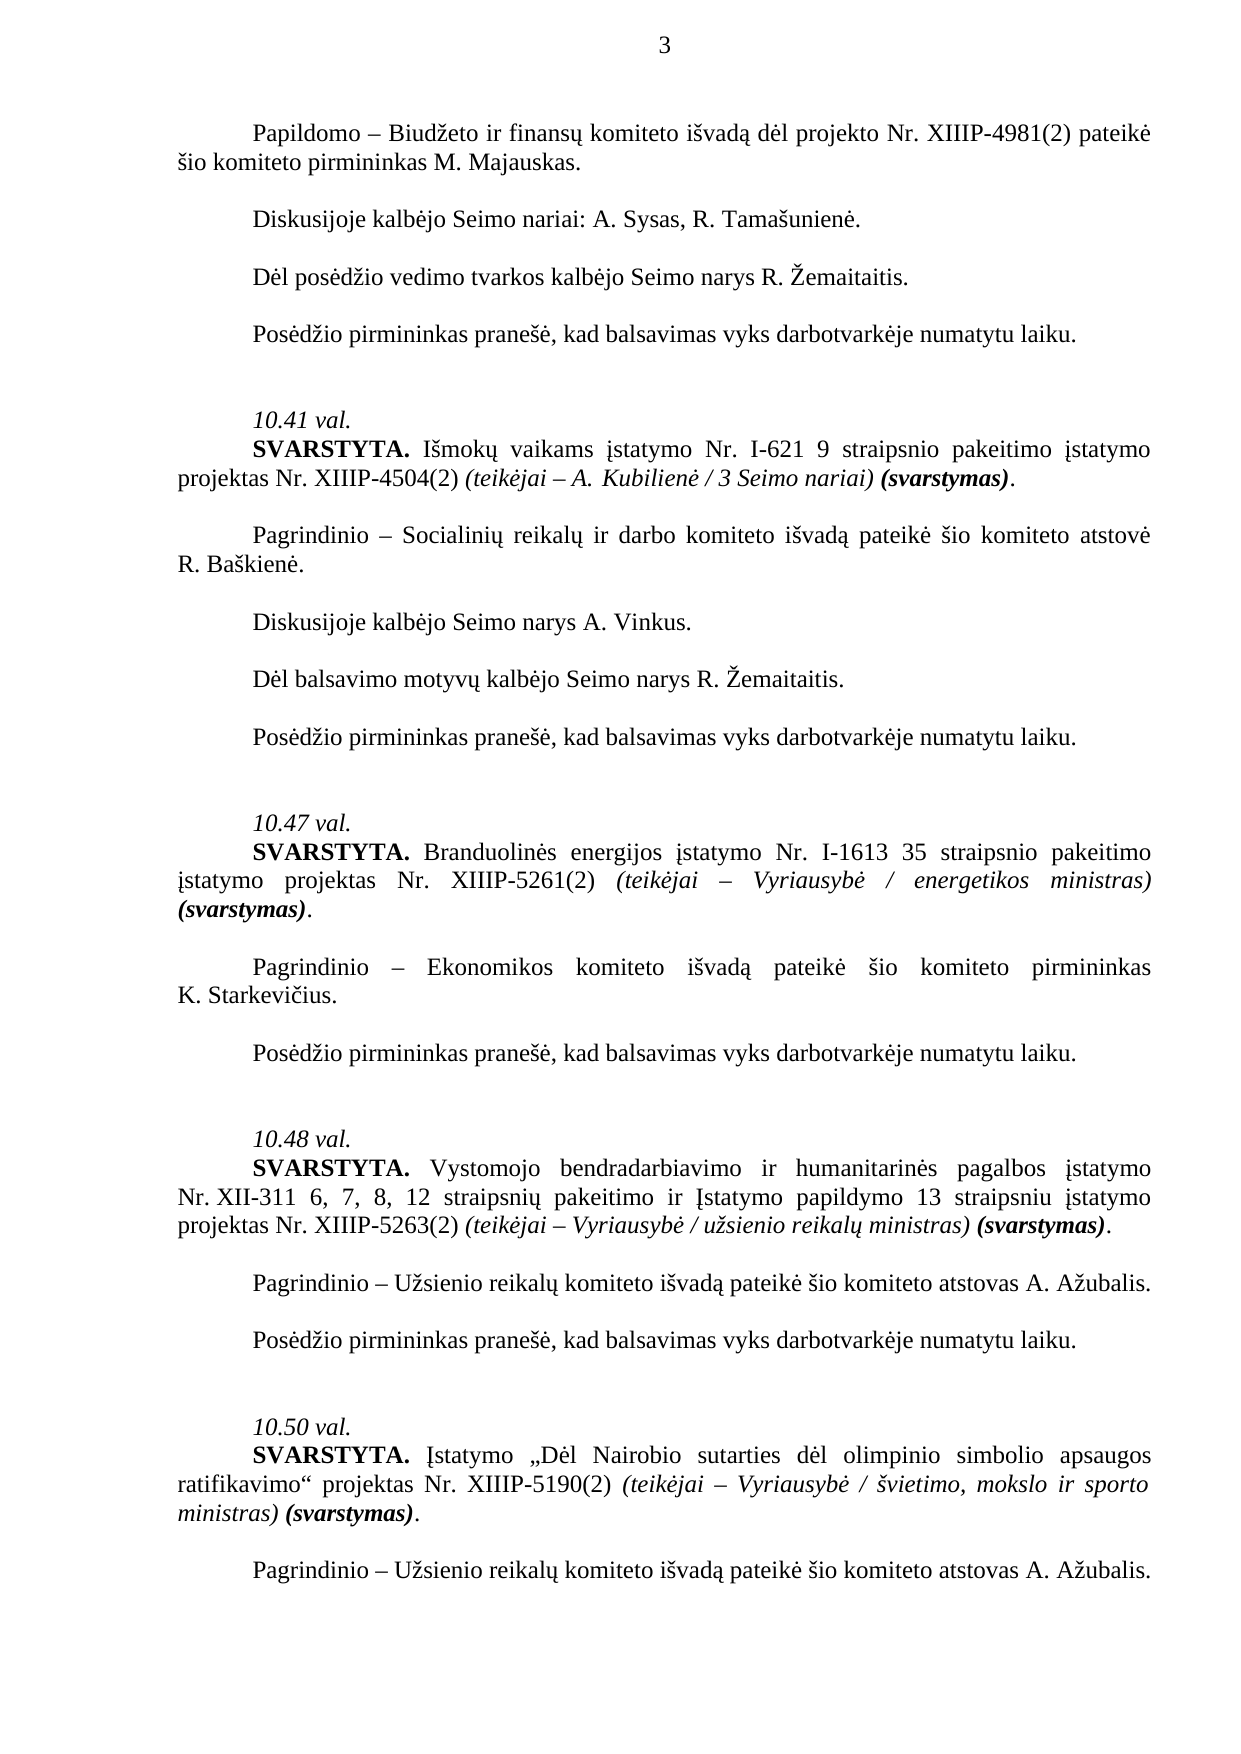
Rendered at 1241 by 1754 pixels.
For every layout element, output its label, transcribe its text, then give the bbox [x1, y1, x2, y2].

text SVARSTYTA. Įstatymo „Dėl Nairobio sutarties dėl olimpinio simbolio apsaugos ratifikavimo“ projektas Nr. XIIIP-5190(2) (teikėjai – Vyriausybė / švietimo, mokslo ir sporto ministras) (svarstymas). [177, 1441, 1152, 1527]
text 10.48 val. [177, 1124, 1152, 1153]
text SVARSTYTA. Branduolinės energijos įstatymo Nr. I-1613 35 straipsnio pakeitimo įstatymo projektas Nr. XIIIP-5261(2) (teikėjai – Vyriausybė / energetikos ministras) (svarstymas). [177, 837, 1152, 923]
text Posėdžio pirmininkas pranešė, kad balsavimas vyks darbotvarkėje numatytu laiku. [177, 722, 1152, 751]
text 10.41 val. [177, 406, 1152, 434]
text Diskusijoje kalbėjo Seimo narys A. Vinkus. [177, 607, 1152, 636]
text SVARSTYTA. Išmokų vaikams įstatymo Nr. I-621 9 straipsnio pakeitimo įstatymo projektas Nr. XIIIP-4504(2) (teikėjai – A. Kubilienė / 3 Seimo nariai) (svarstymas). [177, 434, 1152, 492]
text Pagrindinio – Ekonomikos komiteto išvadą pateikė šio komiteto pirmininkas K. Starkevičius. [177, 952, 1152, 1009]
text Dėl balsavimo motyvų kalbėjo Seimo narys R. Žemaitaitis. [177, 664, 1152, 693]
text 10.50 val. [177, 1412, 1152, 1441]
text Posėdžio pirmininkas pranešė, kad balsavimas vyks darbotvarkėje numatytu laiku. [177, 319, 1152, 348]
text Papildomo – Biudžeto ir finansų komiteto išvadą dėl projekto Nr. XIIIP-4981(2) pateikė šio komiteto pirmininkas M. Majauskas. [177, 118, 1152, 176]
text Pagrindinio – Užsienio reikalų komiteto išvadą pateikė šio komiteto atstovas A. Ažubalis. [177, 1268, 1152, 1297]
text Pagrindinio – Užsienio reikalų komiteto išvadą pateikė šio komiteto atstovas A. Ažubalis. [177, 1556, 1152, 1584]
text Pagrindinio – Socialinių reikalų ir darbo komiteto išvadą pateikė šio komiteto atstovė R. Baškienė. [177, 521, 1152, 578]
text 10.47 val. [177, 808, 1152, 837]
text SVARSTYTA. Vystomojo bendradarbiavimo ir humanitarinės pagalbos įstatymo Nr. XII-311 6, 7, 8, 12 straipsnių pakeitimo ir Įstatymo papildymo 13 straipsniu įstatymo projektas Nr. XIIIP-5263(2) (teikėjai – Vyriausybė / užsienio reikalų ministras) (svarstymas). [177, 1153, 1152, 1239]
text Posėdžio pirmininkas pranešė, kad balsavimas vyks darbotvarkėje numatytu laiku. [177, 1038, 1152, 1067]
text Dėl posėdžio vedimo tvarkos kalbėjo Seimo narys R. Žemaitaitis. [177, 262, 1152, 291]
text Posėdžio pirmininkas pranešė, kad balsavimas vyks darbotvarkėje numatytu laiku. [177, 1326, 1152, 1354]
text Diskusijoje kalbėjo Seimo nariai: A. Sysas, R. Tamašunienė. [177, 204, 1152, 233]
